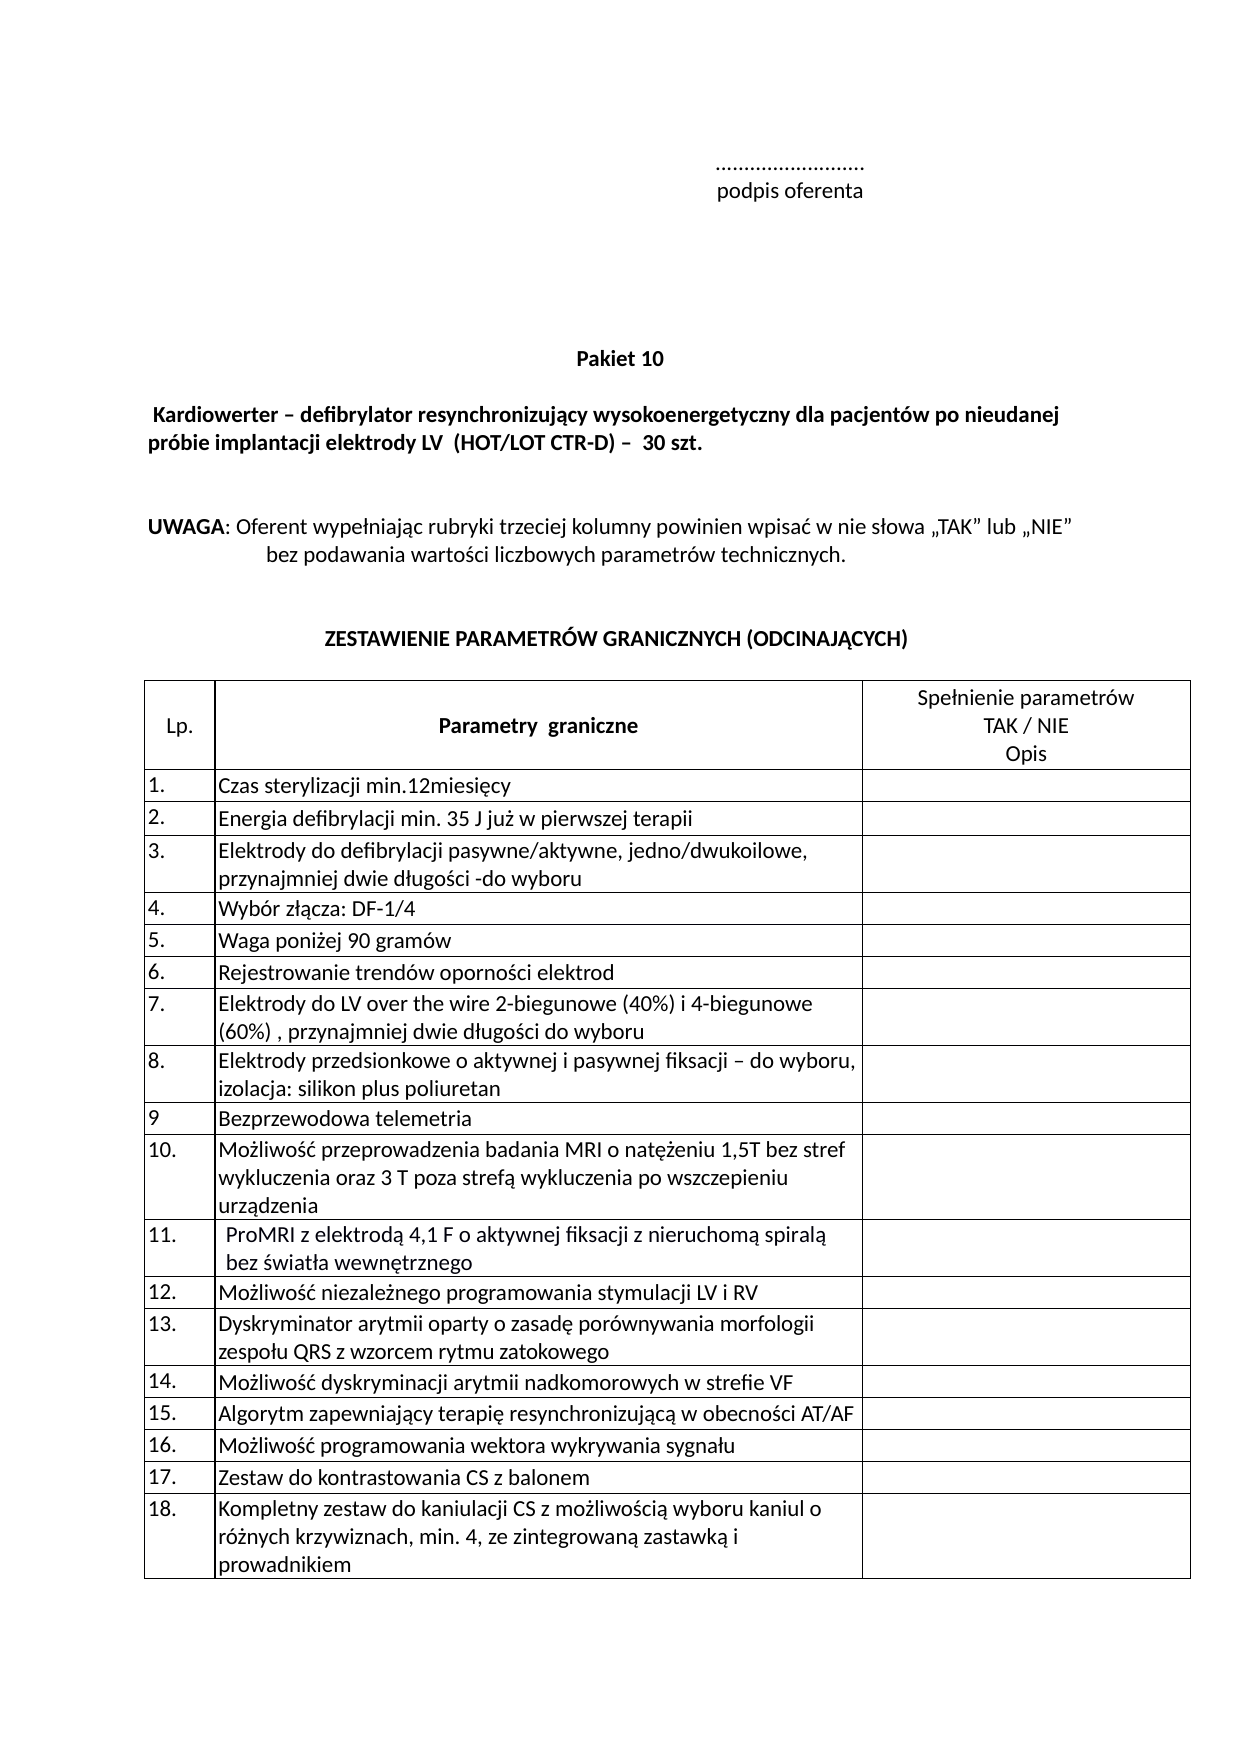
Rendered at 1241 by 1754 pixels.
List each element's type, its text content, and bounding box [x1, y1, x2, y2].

text UWAGA: Oferent wypełniając rubryki trzeciej kolumny powinien wpisać w nie słowa „TAK” lub „NIE” bez podawania wartości liczbowych parametrów technicznych. [148, 512, 1085, 568]
table_cell 6. [145, 957, 214, 988]
text podpis oferenta [487, 176, 1092, 204]
table_cell Elektrody przedsionkowe o aktywnej i pasywnej fiksacji – do wyboru, izolacja: silikon plus poliuretan [216, 1046, 862, 1102]
table_cell Kompletny zestaw do kaniulacji CS z możliwością wyboru kaniul o różnych krzywiznach, min. 4, ze zintegrowaną zastawką i prowadnikiem [216, 1494, 862, 1578]
table_cell [863, 1309, 1190, 1365]
table_cell [863, 770, 1190, 801]
table_cell [863, 1494, 1190, 1578]
table_cell Możliwość przeprowadzenia badania MRI o natężeniu 1,5T bez stref wykluczenia oraz 3 T poza strefą wykluczenia po wszczepieniu urządzenia [216, 1135, 862, 1219]
table_cell [863, 1277, 1190, 1308]
table_cell [863, 1366, 1190, 1397]
table_cell 10. [145, 1135, 214, 1219]
table_cell 5. [145, 925, 214, 956]
table_cell 8. [145, 1046, 214, 1102]
text .......................... [487, 148, 1092, 176]
table_cell [863, 802, 1190, 835]
table_cell 12. [145, 1277, 214, 1308]
table_cell Zestaw do kontrastowania CS z balonem [216, 1462, 862, 1493]
table_cell Czas sterylizacji min.12miesięcy [216, 770, 862, 801]
table_cell Możliwość dyskryminacji arytmii nadkomorowych w strefie VF [216, 1366, 862, 1397]
table_cell 3. [145, 836, 214, 892]
table_cell Waga poniżej 90 gramów [216, 925, 862, 956]
table_cell Bezprzewodowa telemetria [216, 1103, 862, 1134]
table_cell [863, 989, 1190, 1045]
table_cell Możliwość programowania wektora wykrywania sygnału [216, 1430, 862, 1461]
text Pakiet 10 [148, 344, 1092, 372]
table_cell 2. [145, 802, 214, 835]
table_cell 13. [145, 1309, 214, 1365]
table_cell [863, 1046, 1190, 1102]
table_cell [863, 836, 1190, 892]
table_cell Rejestrowanie trendów oporności elektrod [216, 957, 862, 988]
table_cell [863, 1220, 1190, 1276]
table_cell Energia defibrylacji min. 35 J już w pierwszej terapii [216, 802, 862, 835]
table_cell Dyskryminator arytmii oparty o zasadę porównywania morfologii zespołu QRS z wzorcem rytmu zatokowego [216, 1309, 862, 1365]
table_cell [863, 893, 1190, 924]
table_cell 16. [145, 1430, 214, 1461]
table_header Parametry graniczne [216, 681, 862, 769]
table_cell 18. [145, 1494, 214, 1578]
table_cell [863, 1430, 1190, 1461]
table_cell 14. [145, 1366, 214, 1397]
table_cell [863, 1135, 1190, 1219]
table_cell [863, 1462, 1190, 1493]
table_cell [863, 1398, 1190, 1429]
text Kardiowerter – defibrylator resynchronizujący wysokoenergetyczny dla pacjentów po nieudanej próbie implantacji elektrody LV (HOT/LOT CTR-D) – 30 szt. [148, 400, 1092, 456]
table_cell 11. [145, 1220, 214, 1276]
table_cell Elektrody do LV over the wire 2-biegunowe (40%) i 4-biegunowe (60%) , przynajmniej dwie długości do wyboru [216, 989, 862, 1045]
table_cell [863, 1103, 1190, 1134]
table_cell Algorytm zapewniający terapię resynchronizującą w obecności AT/AF [216, 1398, 862, 1429]
table_cell 9 [145, 1103, 214, 1134]
table_header Spełnienie parametrów TAK / NIE Opis [863, 681, 1190, 769]
table_cell Wybór złącza: DF-1/4 [216, 893, 862, 924]
table_cell [863, 925, 1190, 956]
table_header Lp. [145, 681, 214, 769]
table_cell Możliwość niezależnego programowania stymulacji LV i RV [216, 1277, 862, 1308]
table_cell ProMRI z elektrodą 4,1 F o aktywnej fiksacji z nieruchomą spiralą bez światła wewnętrznego [216, 1220, 862, 1276]
table_cell 17. [145, 1462, 214, 1493]
table_cell Elektrody do defibrylacji pasywne/aktywne, jedno/dwukoilowe, przynajmniej dwie długości -do wyboru [216, 836, 862, 892]
table_cell 1. [145, 770, 214, 801]
table_cell [863, 957, 1190, 988]
table_cell 4. [145, 893, 214, 924]
table_cell 7. [145, 989, 214, 1045]
text ZESTAWIENIE PARAMETRÓW GRANICZNYCH (ODCINAJĄCYCH) [148, 624, 1085, 652]
table_cell 15. [145, 1398, 214, 1429]
